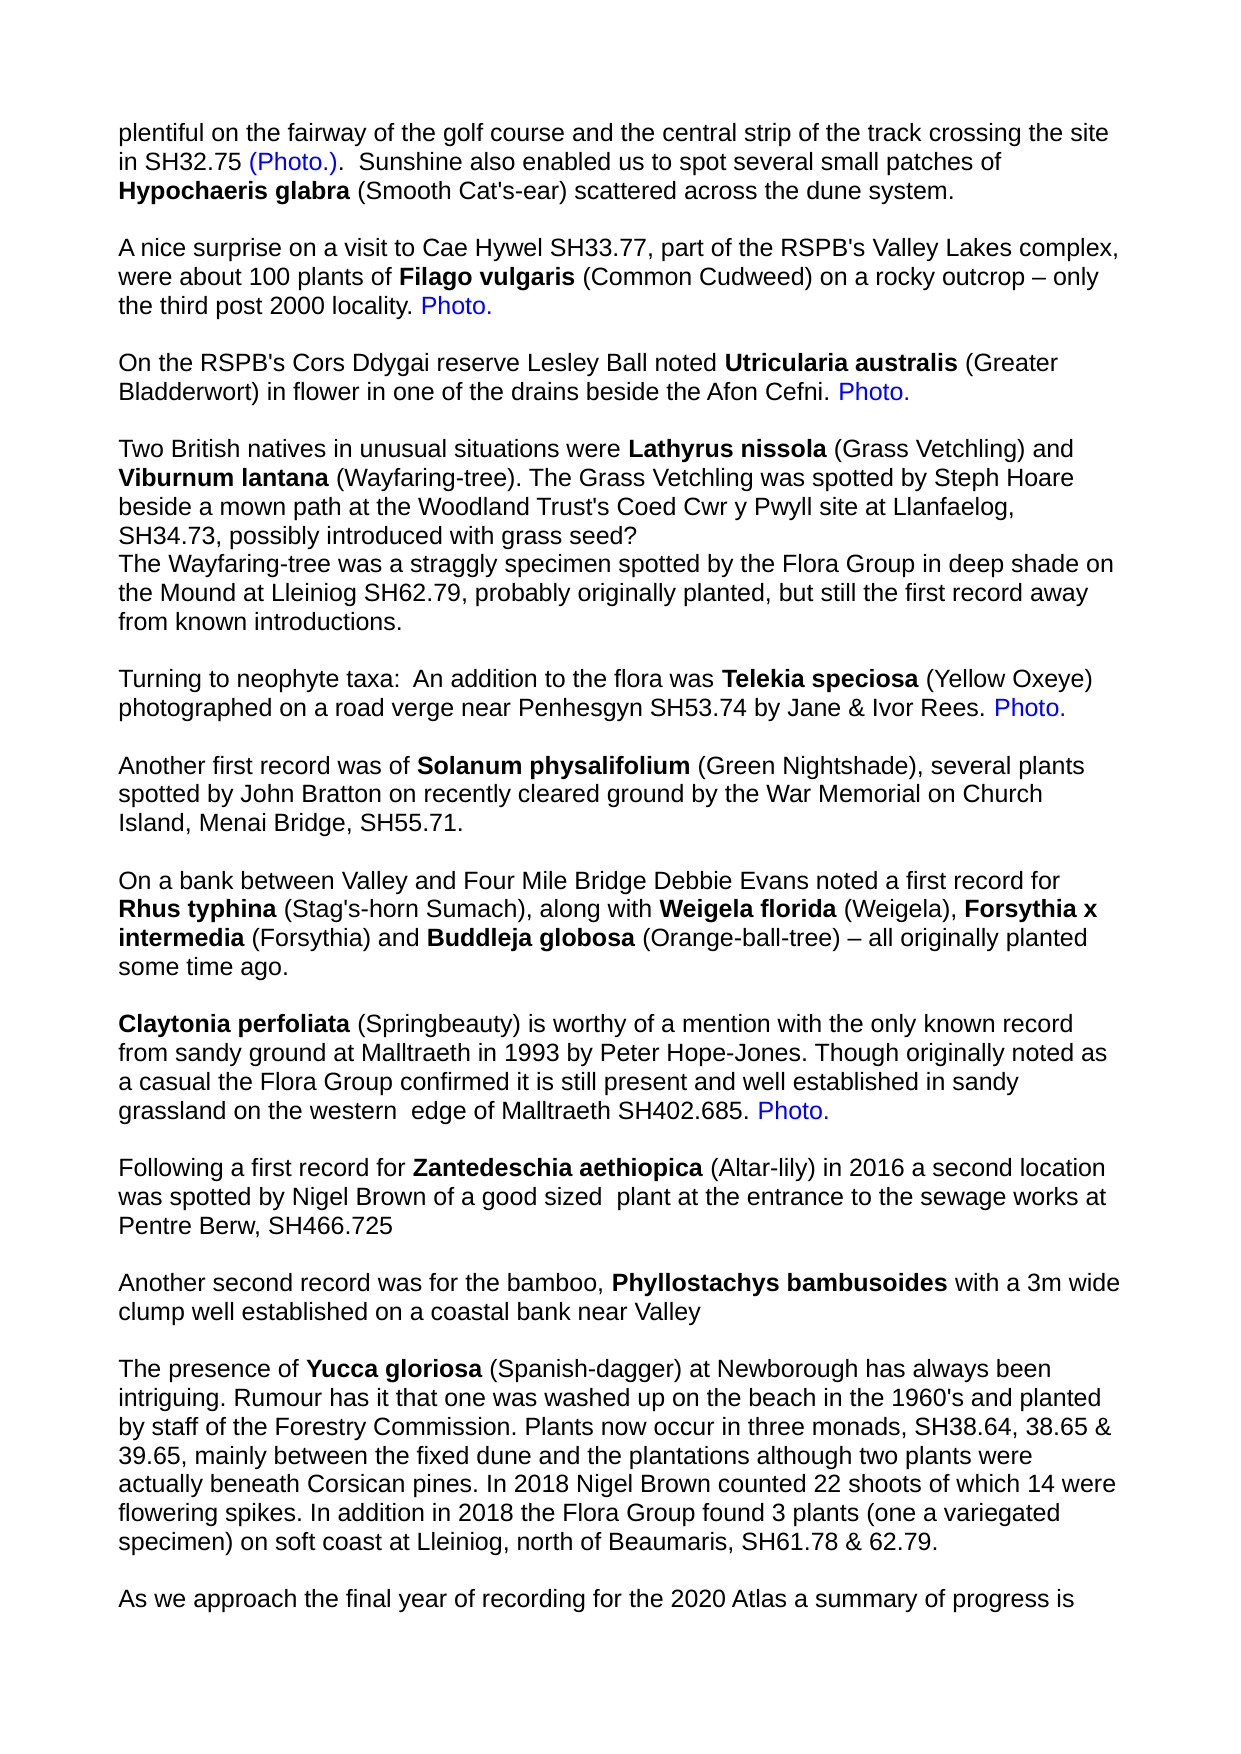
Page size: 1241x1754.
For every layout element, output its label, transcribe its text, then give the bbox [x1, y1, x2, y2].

text Two British natives in unusual situations were Lathyrus nissola (Grass Vetchling) and Viburnum lantana (Wayfaring-tree). The Grass Vetchling was spotted by Steph Hoare beside a mown path at the Woodland Trust's Coed Cwr y Pwyll site at Llanfaelog, SH34.73, possibly introduced with grass seed? [118, 434, 1122, 549]
text On the RSPB's Cors Ddygai reserve Lesley Ball noted Utricularia australis (Greater Bladderwort) in flower in one of the drains beside the Afon Cefni. Photo. [118, 348, 1122, 406]
text Claytonia perfoliata (Springbeauty) is worthy of a mention with the only known record from sandy ground at Malltraeth in 1993 by Peter Hope-Jones. Though originally noted as a casual the Flora Group confirmed it is still present and well established in sandy grassland on the western edge of Malltraeth SH402.685. Photo. [118, 1009, 1122, 1124]
text Another first record was of Solanum physalifolium (Green Nightshade), several plants spotted by John Bratton on recently cleared ground by the War Memorial on Church Island, Menai Bridge, SH55.71. [118, 751, 1122, 837]
text On a bank between Valley and Four Mile Bridge Debbie Evans noted a first record for Rhus typhina (Stag's-horn Sumach), along with Weigela florida (Weigela), Forsythia x intermedia (Forsythia) and Buddleja globosa (Orange-ball-tree) – all originally planted some time ago. [118, 866, 1122, 981]
text plentiful on the fairway of the golf course and the central strip of the track crossing the site in SH32.75 (Photo.). Sunshine also enabled us to spot several small patches of Hypochaeris glabra (Smooth Cat's-ear) scattered across the dune system. [118, 118, 1122, 204]
text The presence of Yucca gloriosa (Spanish-dagger) at Newborough has always been intriguing. Rumour has it that one was washed up on the beach in the 1960's and planted by staff of the Forestry Commission. Plants now occur in three monads, SH38.64, 38.65 & 39.65, mainly between the fixed dune and the plantations although two plants were actually beneath Corsican pines. In 2018 Nigel Brown counted 22 shoots of which 14 were flowering spikes. In addition in 2018 the Flora Group found 3 plants (one a variegated specimen) on soft coast at Lleiniog, north of Beaumaris, SH61.78 & 62.79. [118, 1354, 1122, 1556]
text The Wayfaring-tree was a straggly specimen spotted by the Flora Group in deep shade on the Mound at Lleiniog SH62.79, probably originally planted, but still the first record away from known introductions. [118, 549, 1122, 636]
text As we approach the final year of recording for the 2020 Atlas a summary of progress is [118, 1584, 1122, 1613]
text A nice surprise on a visit to Cae Hywel SH33.77, part of the RSPB's Valley Lakes complex, were about 100 plants of Filago vulgaris (Common Cudweed) on a rocky outcrop – only the third post 2000 locality. Photo. [118, 233, 1122, 319]
text Turning to neophyte taxa: An addition to the flora was Telekia speciosa (Yellow Oxeye) photographed on a road verge near Penhesgyn SH53.74 by Jane & Ivor Rees. Photo. [118, 664, 1122, 722]
text Another second record was for the bamboo, Phyllostachys bambusoides with a 3m wide clump well established on a coastal bank near Valley [118, 1268, 1122, 1326]
text Following a first record for Zantedeschia aethiopica (Altar-lily) in 2016 a second location was spotted by Nigel Brown of a good sized plant at the entrance to the sewage works at Pentre Berw, SH466.725 [118, 1153, 1122, 1239]
